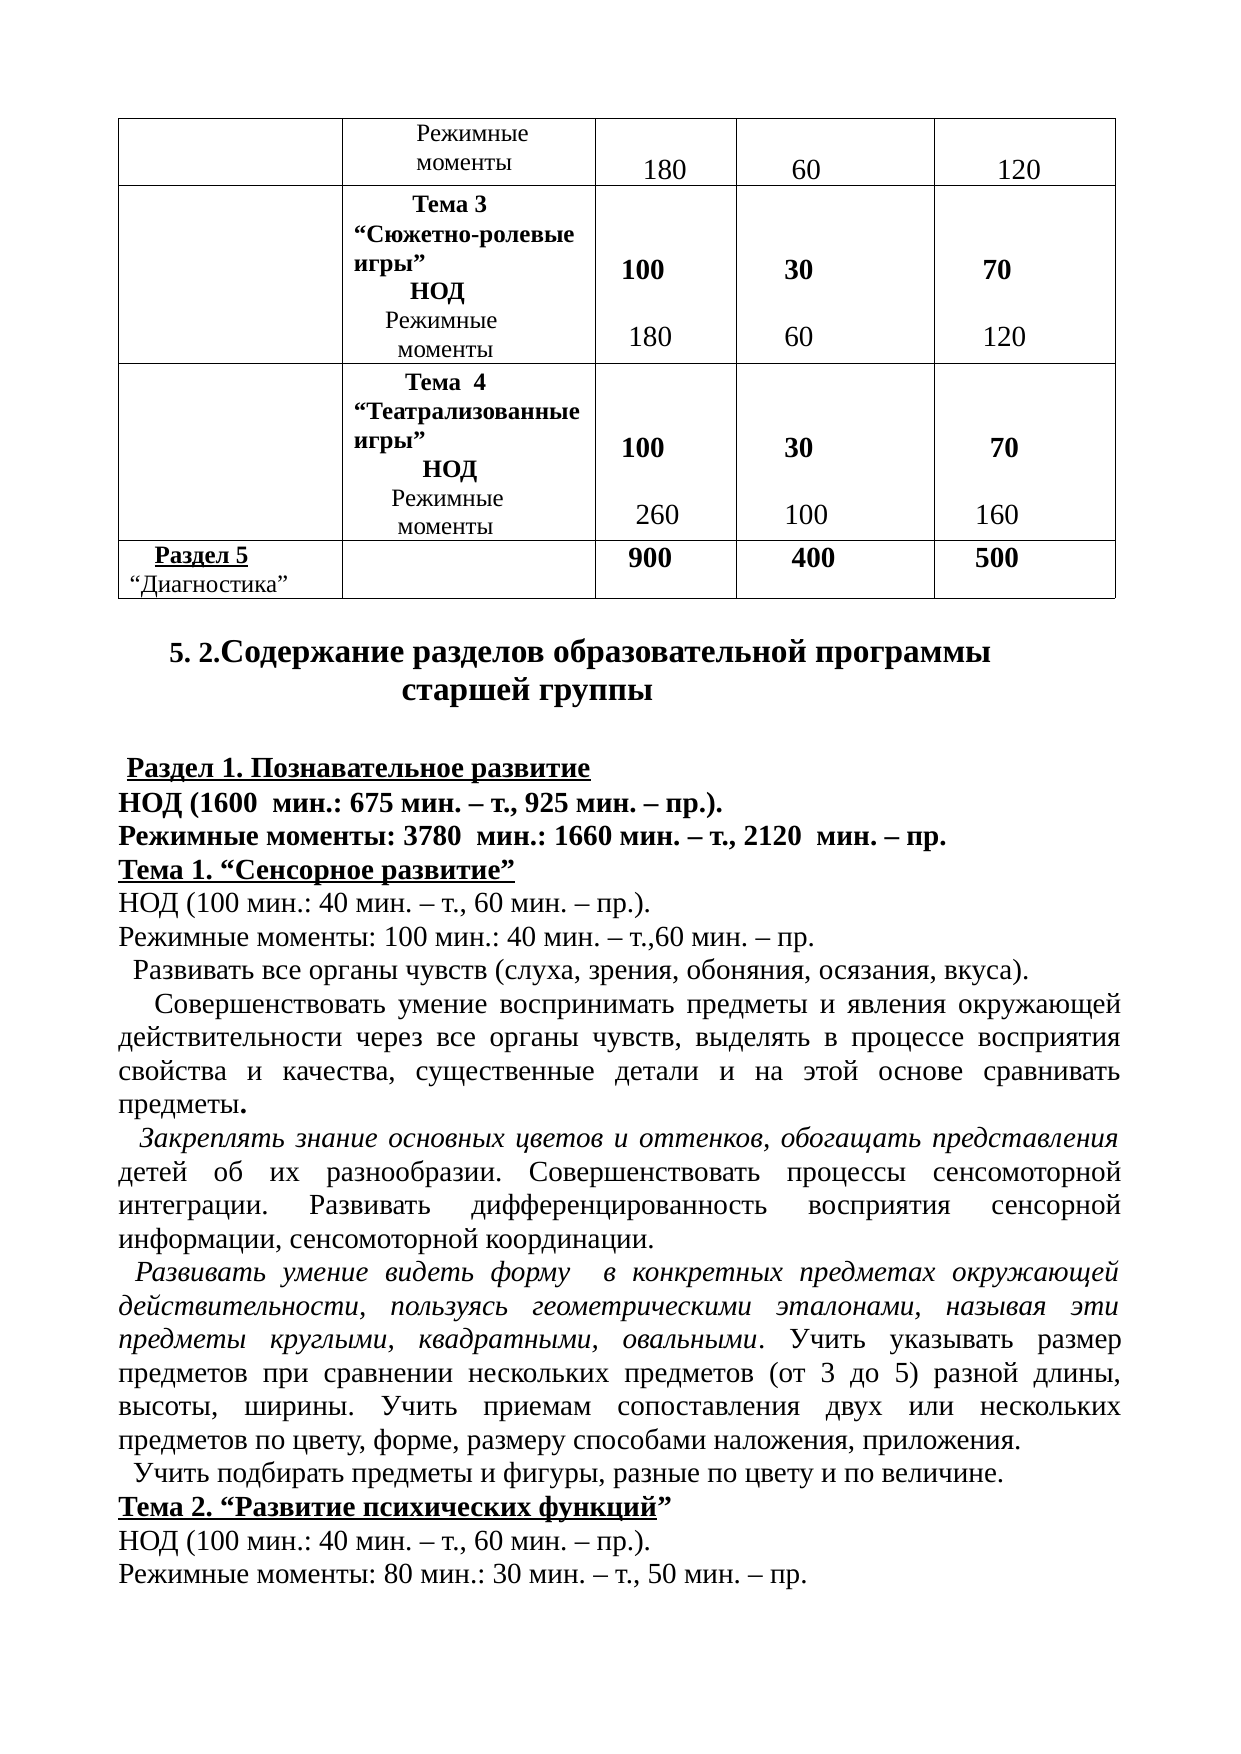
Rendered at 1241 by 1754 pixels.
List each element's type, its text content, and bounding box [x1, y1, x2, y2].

table_cell 70 120 [935, 186, 1115, 363]
table_cell 100 180 [596, 186, 736, 363]
text Развивать умение видеть форму в конкретных предметах окружающей действительности, пользуясь геометрическими эталонами, называя эти предметы круглыми, квадратными, овальными. Учить указывать размер предметов при сравнении нескольких предметов (от 3 до 5) разной длины, высоты, ширины. Учить приемам сопоставления двух или нескольких предметов по цвету, форме, размеру способами наложения, приложения. [118, 1254, 1122, 1456]
text Тема 2. “Развитие психических функций” [118, 1489, 1122, 1523]
table_cell 100 260 [596, 364, 736, 540]
text НОД (100 мин.: 40 мин. – т., 60 мин. – пр.). [118, 885, 1122, 919]
text НОД (100 мин.: 40 мин. – т., 60 мин. – пр.). [118, 1523, 1122, 1556]
table_cell 120 [935, 119, 1115, 185]
table_cell [119, 186, 342, 363]
table_cell Тема 3 “Сюжетно-ролевые игры” НОД Режимные моменты [343, 186, 595, 363]
text старшей группы [118, 670, 1122, 708]
text Раздел 1. Познавательное развитие [118, 746, 1122, 785]
table_cell [343, 541, 595, 598]
text Развивать все органы чувств (слуха, зрения, обоняния, осязания, вкуса). [118, 952, 1122, 986]
text 5. 2.Содержание разделов образовательной программы [118, 631, 1122, 670]
text Режимные моменты: 3780 мин.: 1660 мин. – т., 2120 мин. – пр. [118, 818, 1122, 852]
table_cell Тема 4 “Театрализованные игры” НОД Режимные моменты [343, 364, 595, 540]
table_cell [119, 119, 342, 185]
table_cell 70 160 [935, 364, 1115, 540]
text Закреплять знание основных цветов и оттенков, обогащать представления детей об их разнообразии. Совершенствовать процессы сенсомоторной интеграции. Развивать дифференцированность восприятия сенсорной информации, сенсомоторной координации. [118, 1120, 1122, 1254]
table_cell 30 60 [737, 186, 934, 363]
table_cell [119, 364, 342, 540]
text Режимные моменты: 100 мин.: 40 мин. – т.,60 мин. – пр. [118, 919, 1122, 952]
text Тема 1. “Сенсорное развитие” [118, 852, 1122, 885]
text Учить подбирать предметы и фигуры, разные по цвету и по величине. [118, 1456, 1122, 1489]
table_cell Раздел 5 “Диагностика” [119, 541, 342, 598]
table_cell Режимные моменты [343, 119, 595, 185]
table_cell 400 [737, 541, 934, 598]
table_cell 30 100 [737, 364, 934, 540]
table_cell 900 [596, 541, 736, 598]
table_cell 60 [737, 119, 934, 185]
table_cell 180 [596, 119, 736, 185]
table_cell 500 [935, 541, 1115, 598]
text Режимные моменты: 80 мин.: 30 мин. – т., 50 мин. – пр. [118, 1556, 1122, 1590]
text Совершенствовать умение воспринимать предметы и явления окружающей действительности через все органы чувств, выделять в процессе восприятия свойства и качества, существенные детали и на этой основе сравнивать предметы. [118, 986, 1122, 1120]
text НОД (1600 мин.: 675 мин. – т., 925 мин. – пр.). [118, 785, 1122, 818]
